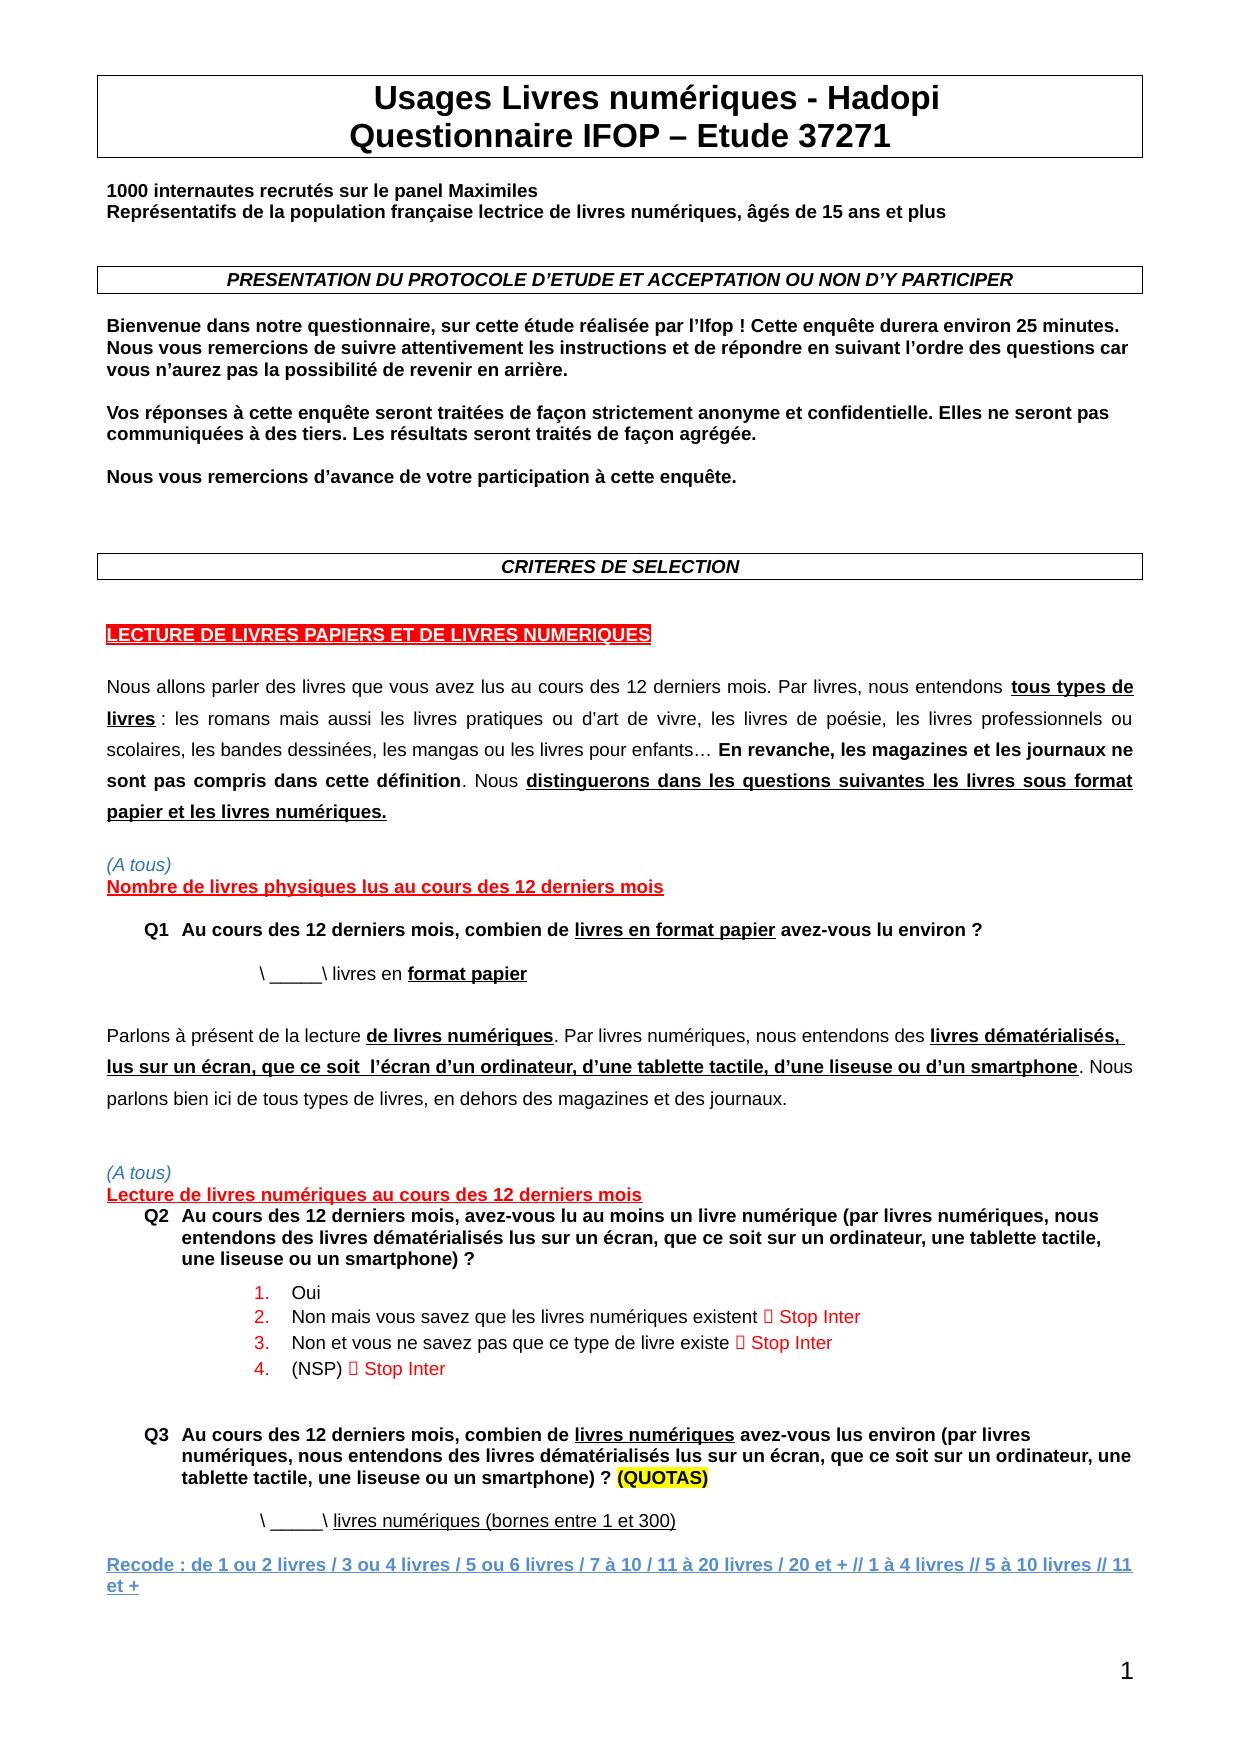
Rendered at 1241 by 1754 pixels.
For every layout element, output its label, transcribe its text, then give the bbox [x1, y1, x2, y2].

list \ _____\ livres numériques (bornes entre 1 et 300) [254, 1501, 1134, 1532]
subtitle CRITERES DE SELECTION [98, 554, 1142, 579]
subtitle Questionnaire IFOP – Etude 37271 [98, 113, 1142, 157]
text (A tous) [106, 1152, 1134, 1183]
text (A tous) [106, 844, 1134, 876]
subtitle PRESENTATION DU PROTOCOLE D’ETUDE ET ACCEPTATION OU NON D’Y PARTICIPER [98, 267, 1142, 293]
list Nous allons parler des livres que vous avez lus au cours des 12 derniers mois. Par livres, nous entendons tous types de livres : les romans mais aussi les livres pratiques ou d’art de vivre, les livres de poésie, les livres professionnels ou scolaires, les bandes dessinées, les mangas ou les livres pour enfants… En revanche, les magazines et les journaux ne sont pas compris dans cette définition. Nous distinguerons dans les questions suivantes les livres sous format papier et les livres numériques. [106, 667, 1134, 823]
subtitle Au cours des 12 derniers mois, combien de livres numériques avez-vous lus environ (par livres numériques, nous entendons des livres dématérialisés lus sur un écran, que ce soit sur un ordinateur, une tablette tactile, une liseuse ou un smartphone) ? (QUOTAS) [144, 1423, 1134, 1488]
text Représentatifs de la population française lectrice de livres numériques, âgés de 15 ans et plus [106, 201, 1134, 223]
text Parlons à présent de la lecture de livres numériques. Par livres numériques, nous entendons des livres dématérialisés, lus sur un écran, que ce soit l’écran d’un ordinateur, d’une tablette tactile, d’une liseuse ou d’un smartphone. Nous parlons bien ici de tous types de livres, en dehors des magazines et des journaux. [106, 1015, 1134, 1109]
text Vos réponses à cette enquête seront traitées de façon strictement anonyme et confidentielle. Elles ne seront pas communiquées à des tiers. Les résultats seront traités de façon agrégée. [106, 402, 1134, 445]
text Bienvenue dans notre questionnaire, sur cette étude réalisée par l’Ifop ! Cette enquête durera environ 25 minutes. Nous vous remercions de suivre attentivement les instructions et de répondre en suivant l’ordre des questions car vous n’aurez pas la possibilité de revenir en arrière. [106, 315, 1134, 380]
subtitle Nombre de livres physiques lus au cours des 12 derniers mois [106, 876, 1134, 897]
subtitle Lecture de livres numériques au cours des 12 derniers mois [106, 1183, 1134, 1205]
subtitle LECTURE DE LIVRES PAPIERS ET DE LIVRES NUMERIQUES [106, 623, 1134, 645]
list \ _____\ livres en format papier [254, 953, 1134, 984]
list Non et vous ne savez pas que ce type de livre existe  Stop Inter [254, 1329, 1134, 1355]
subtitle Au cours des 12 derniers mois, avez-vous lu au moins un livre numérique (par livres numériques, nous entendons des livres dématérialisés lus sur un écran, que ce soit sur un ordinateur, une tablette tactile, une liseuse ou un smartphone) ? [144, 1205, 1134, 1270]
text 1000 internautes recrutés sur le panel Maximiles [106, 180, 1134, 201]
subtitle Au cours des 12 derniers mois, combien de livres en format papier avez-vous lu environ ? [144, 919, 1134, 940]
text Recode : de 1 ou 2 livres / 3 ou 4 livres / 5 ou 6 livres / 7 à 10 / 11 à 20 livres / 20 et + // 1 à 4 livres // 5 à 10 livres // 11 et + [106, 1553, 1134, 1597]
list Oui [254, 1282, 1134, 1304]
text Nous vous remercions d’avance de votre participation à cette enquête. [106, 466, 1134, 488]
list (NSP)  Stop Inter [254, 1355, 1134, 1380]
subtitle Usages Livres numériques - Hadopi [98, 76, 1142, 113]
list Non mais vous savez que les livres numériques existent  Stop Inter [254, 1304, 1134, 1329]
